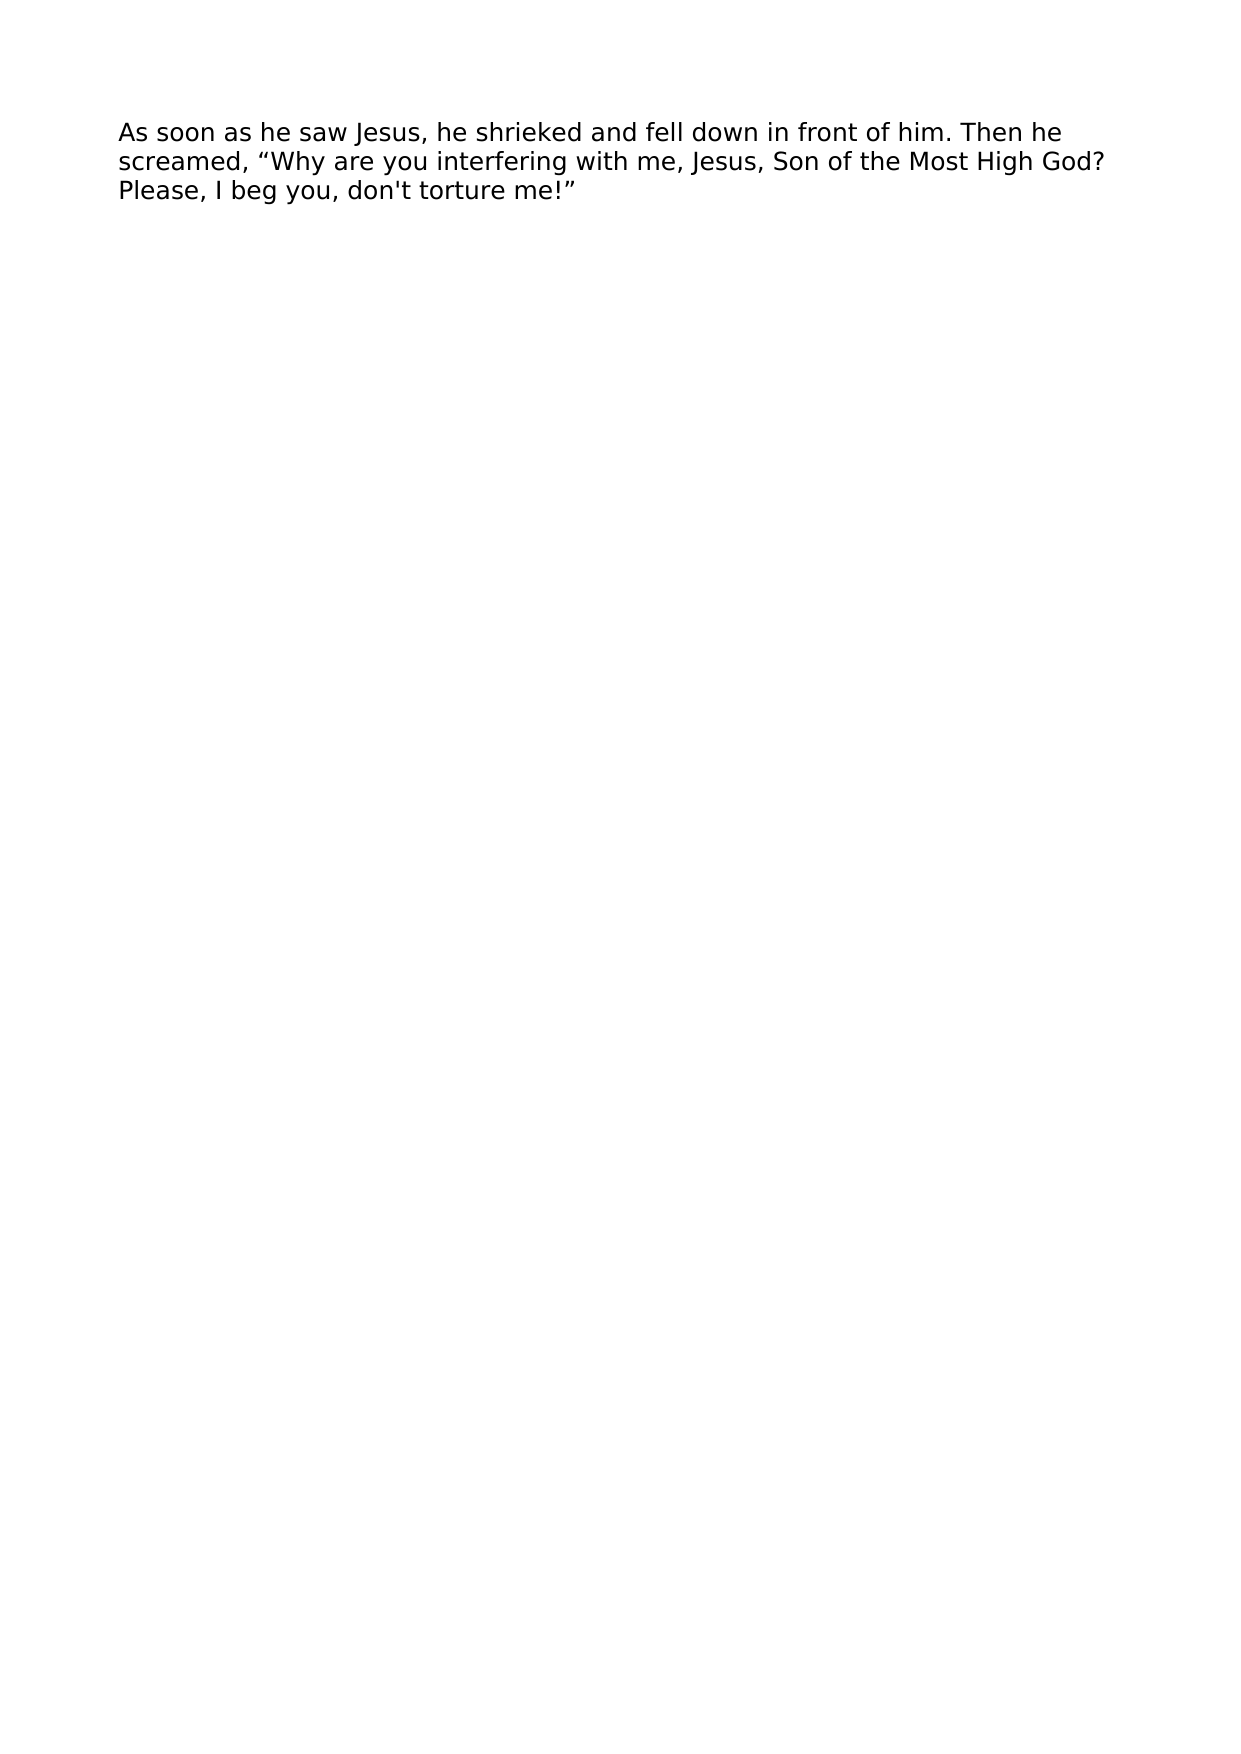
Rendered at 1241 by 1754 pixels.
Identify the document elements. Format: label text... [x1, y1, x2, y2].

text As soon as he saw Jesus, he shrieked and fell down in front of him. Then he screamed, “Why are you interfering with me, Jesus, Son of the Most High God? Please, I beg you, don't torture me!” [118, 118, 1122, 206]
